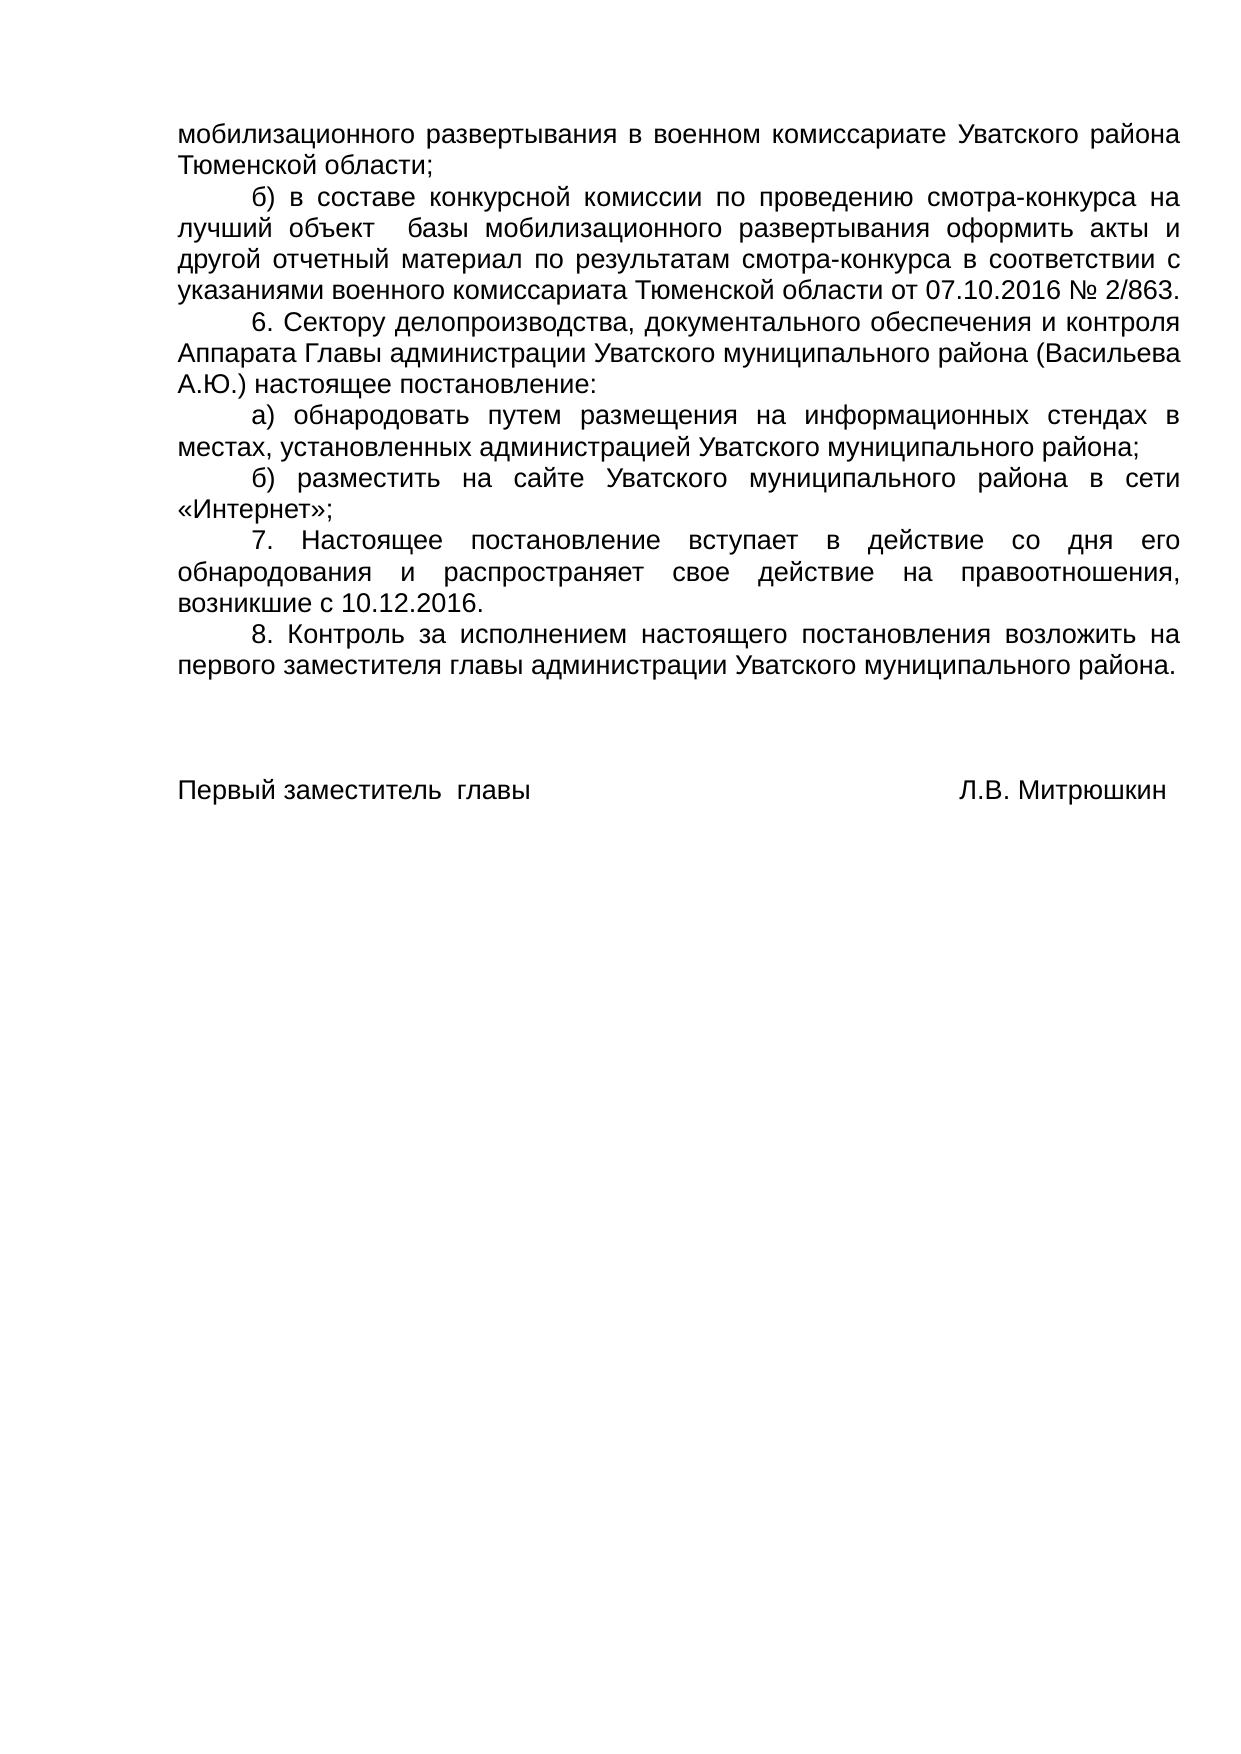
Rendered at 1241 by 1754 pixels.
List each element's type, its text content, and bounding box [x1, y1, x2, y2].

text 8. Контроль за исполнением настоящего постановления возложить на первого заместителя главы администрации Уватского муниципального района. [177, 618, 1181, 681]
text а) обнародовать путем размещения на информационных стендах в местах, установленных администрацией Уватского муниципального района; [177, 399, 1181, 462]
text б) в составе конкурсной комиссии по проведению смотра-конкурса на лучший объект базы мобилизационного развертывания оформить акты и другой отчетный материал по результатам смотра-конкурса в соответствии с указаниями военного комиссариата Тюменской области от 07.10.2016 № 2/863. [177, 181, 1181, 306]
text б) разместить на сайте Уватского муниципального района в сети «Интернет»; [177, 462, 1181, 524]
text Первый заместитель главы Л.В. Митрюшкин [177, 774, 1181, 806]
text 7. Настоящее постановление вступает в действие со дня его обнародования и распространяет свое действие на правоотношения, возникшие с 10.12.2016. [177, 524, 1181, 618]
text 6. Сектору делопроизводства, документального обеспечения и контроля Аппарата Главы администрации Уватского муниципального района (Васильева А.Ю.) настоящее постановление: [177, 306, 1181, 399]
text мобилизационного развертывания в военном комиссариате Уватского района Тюменской области; [177, 118, 1181, 181]
